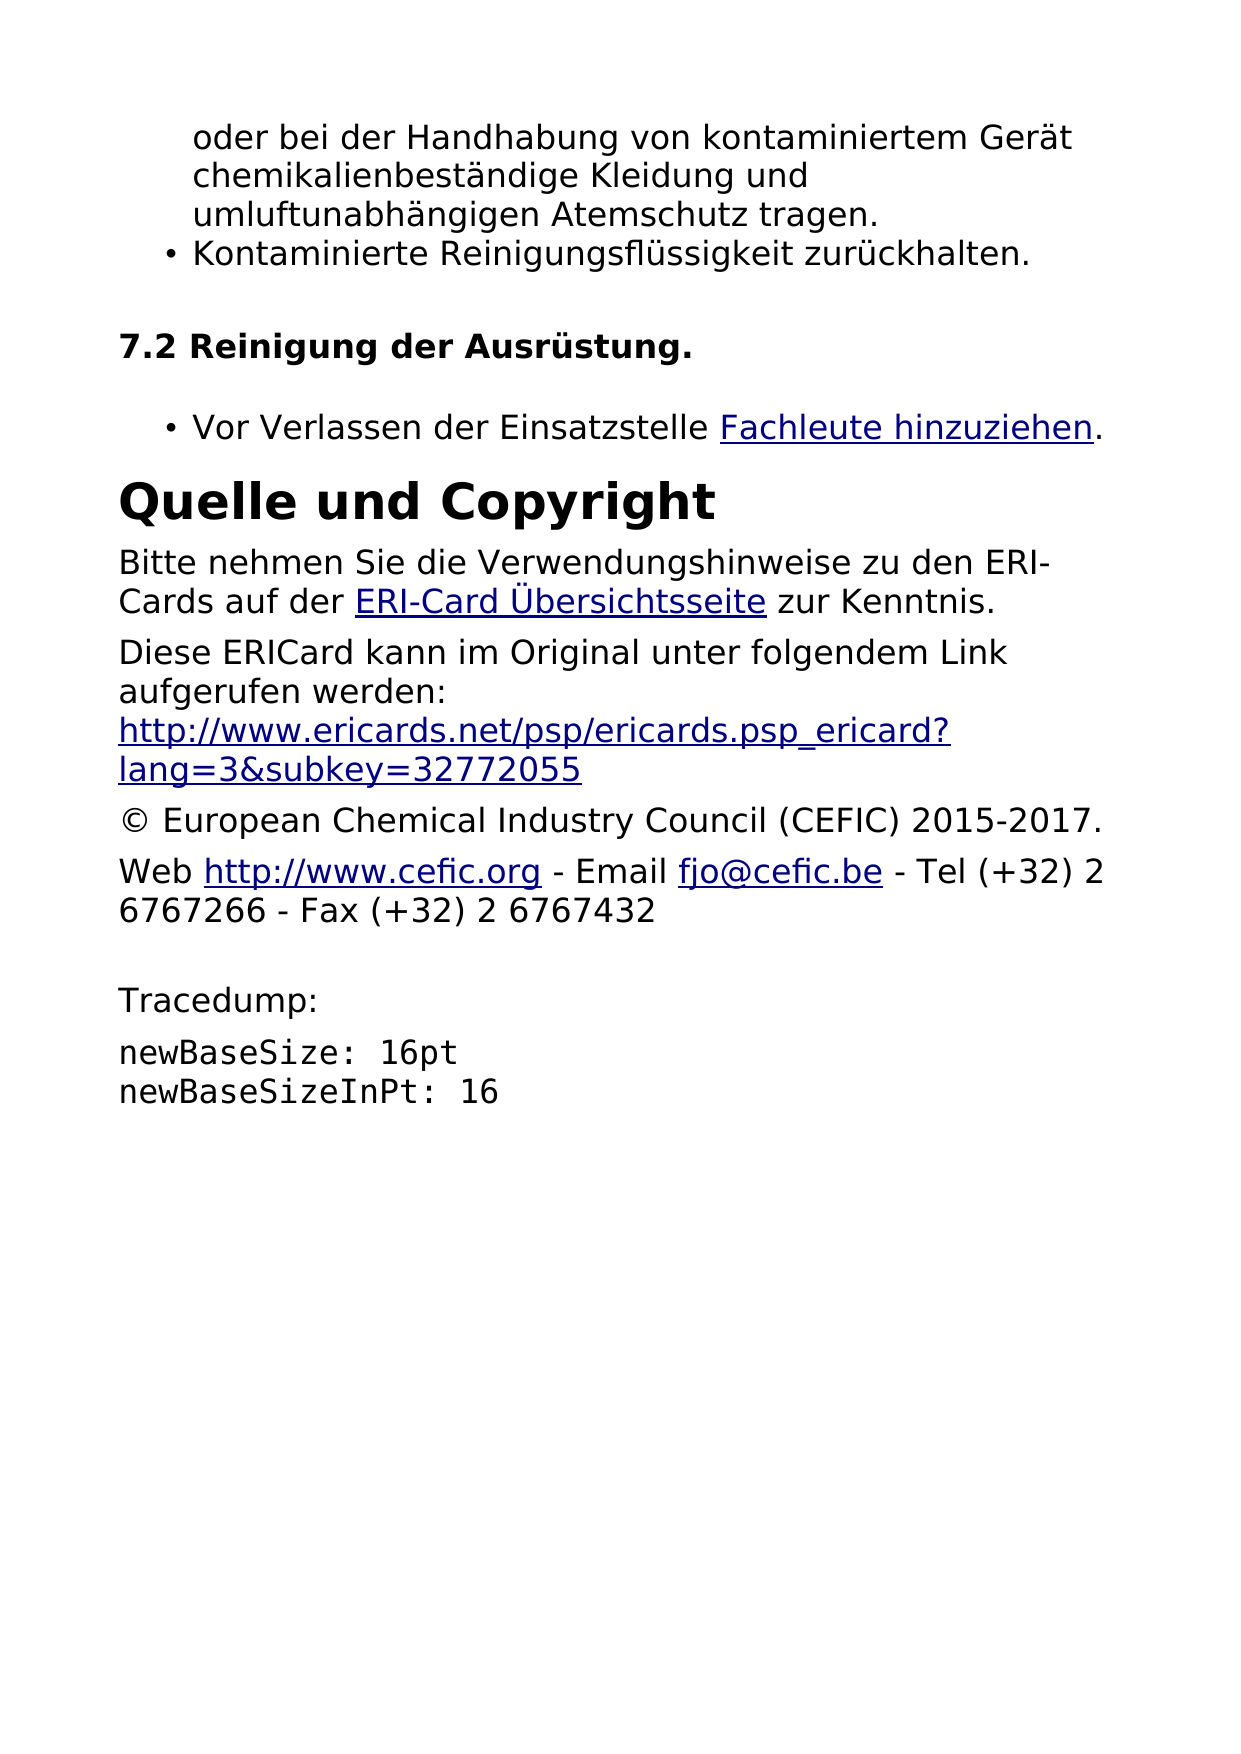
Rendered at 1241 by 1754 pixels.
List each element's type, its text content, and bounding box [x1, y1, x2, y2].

list Vor Verlassen der Einsatzstelle Fachleute hinzuziehen. [177, 409, 1122, 448]
text © European Chemical Industry Council (CEFIC) 2015-2017. [118, 802, 1122, 840]
text Bitte nehmen Sie die Verwendungshinweise zu den ERI-Cards auf der ERI-Card Übersichtsseite zur Kenntnis. [118, 543, 1122, 621]
subtitle Quelle und Copyright [118, 473, 1122, 531]
text newBaseSize: 16pt newBaseSizeInPt: 16 [118, 1033, 1122, 1111]
list Kontaminierte Reinigungsflüssigkeit zurückhalten. [177, 235, 1122, 273]
subtitle 7.2 Reinigung der Ausrüstung. [118, 328, 1122, 367]
list oder bei der Handhabung von kontaminiertem Gerät chemikalienbeständige Kleidung und umluftunabhängigen Atemschutz tragen. [177, 118, 1122, 235]
text Tracedump: [118, 943, 1122, 1021]
text Diese ERICard kann im Original unter folgendem Link aufgerufen werden: http://www.ericards.net/psp/ericards.psp_ericard?lang=3&subkey=32772055 [118, 634, 1122, 789]
text Web http://www.cefic.org - Email fjo@cefic.be - Tel (+32) 2 6767266 - Fax (+32) 2 6767432 [118, 853, 1122, 931]
